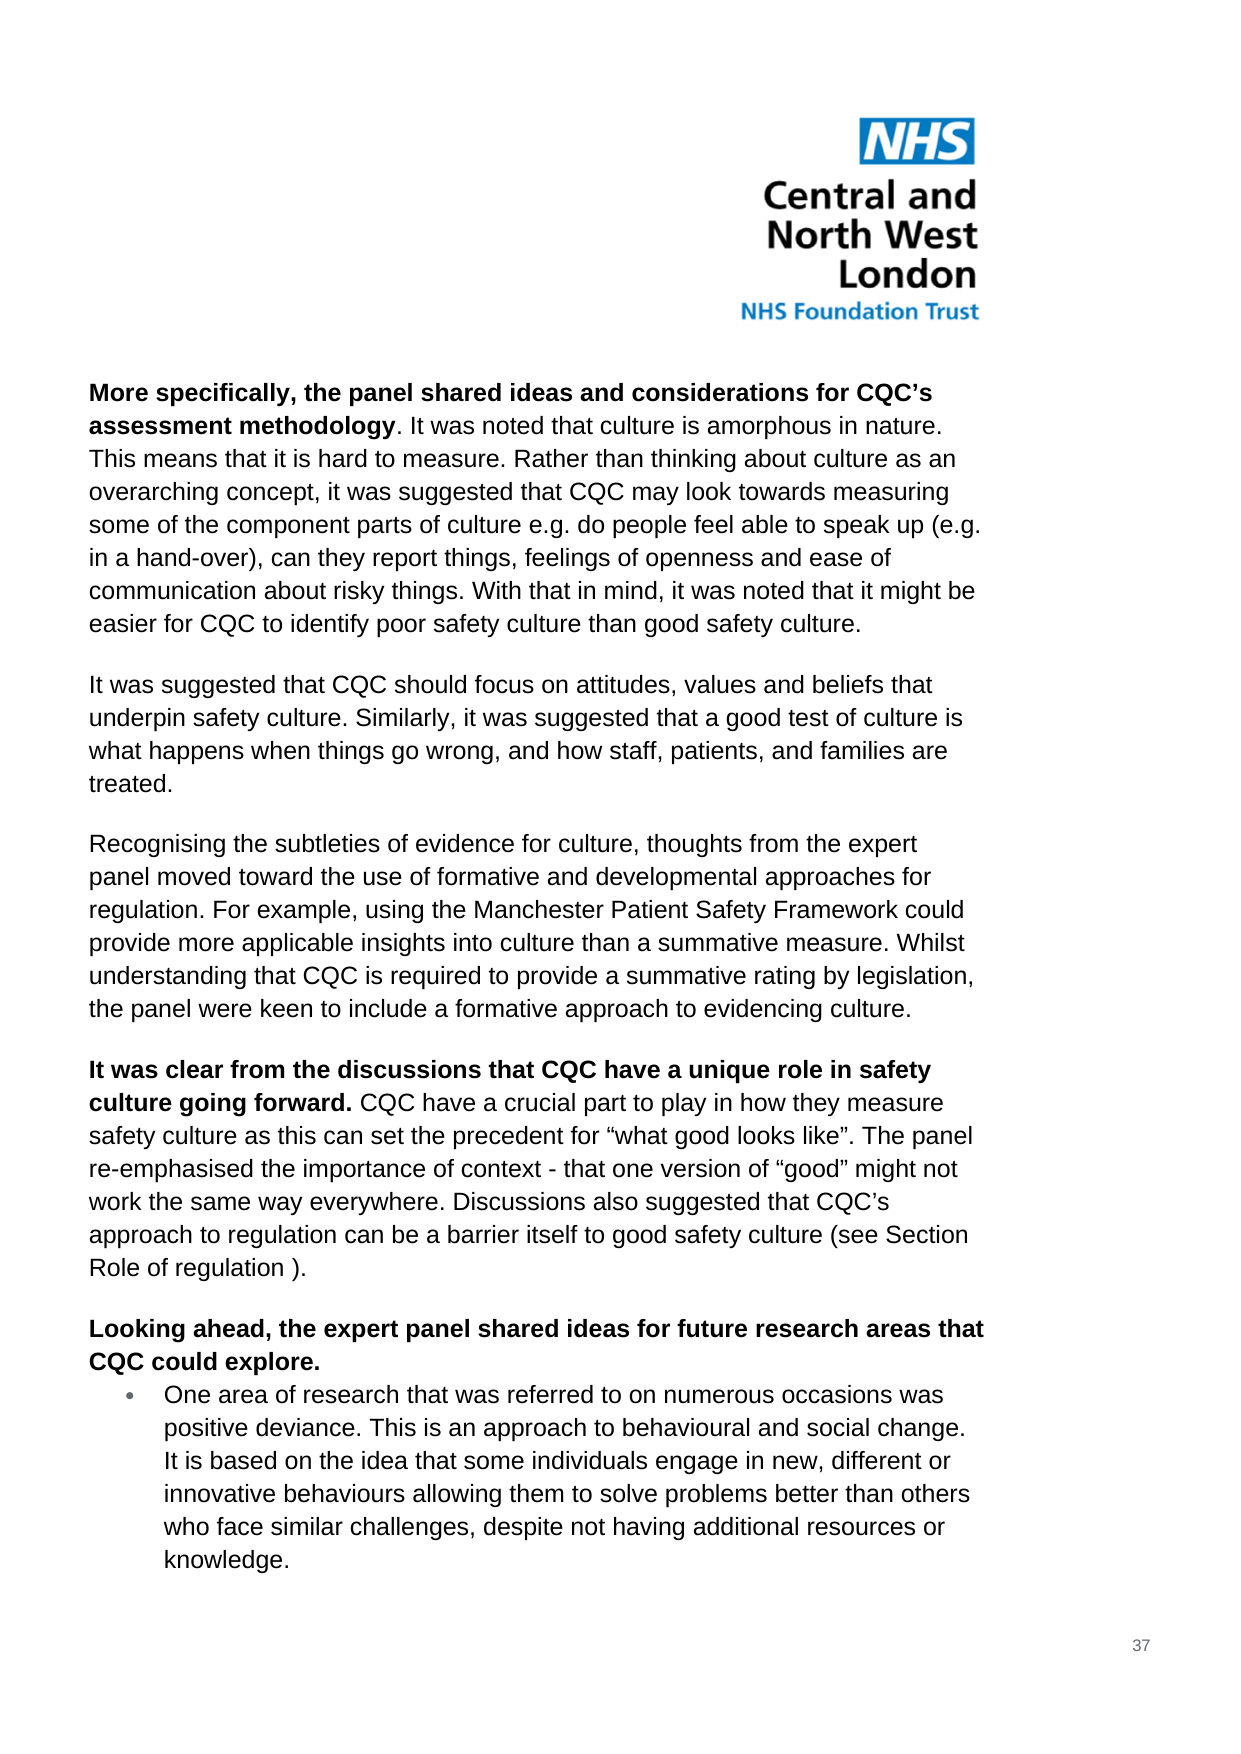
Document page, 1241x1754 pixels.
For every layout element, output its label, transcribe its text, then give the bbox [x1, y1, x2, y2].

list One area of research that was referred to on numerous occasions was positive deviance. This is an approach to behavioural and social change. It is based on the idea that some individuals engage in new, different or innovative behaviours allowing them to solve problems better than others who face similar challenges, despite not having additional resources or knowledge. [126, 1379, 986, 1573]
text More specifically, the panel shared ideas and considerations for CQC’s assessment methodology. It was noted that culture is amorphous in nature. This means that it is hard to measure. Rather than thinking about culture as an overarching concept, it was suggested that CQC may look towards measuring some of the component parts of culture e.g. do people feel able to speak up (e.g. in a hand-over), can they report things, feelings of openness and ease of communication about risky things. With that in mind, it was noted that it might be easier for CQC to identify poor safety culture than good safety culture. [89, 378, 986, 638]
text It was clear from the discussions that CQC have a unique role in safety culture going forward. CQC have a crucial part to play in how they measure safety culture as this can set the precedent for “what good looks like”. The panel re-emphasised the importance of context - that one version of “good” might not work the same way everywhere. Discussions also suggested that CQC’s approach to regulation can be a barrier itself to good safety culture (see Section 3.6). [89, 1055, 986, 1282]
text Looking ahead, the expert panel shared ideas for future research areas that CQC could explore. [89, 1313, 986, 1375]
text Recognising the subtleties of evidence for culture, thoughts from the expert panel moved toward the use of formative and developmental approaches for regulation. For example, using the Manchester Patient Safety Framework could provide more applicable insights into culture than a summative measure. Whilst understanding that CQC is required to provide a summative rating by legislation, the panel were keen to include a formative approach to evidencing culture. [89, 829, 986, 1023]
text It was suggested that CQC should focus on attitudes, values and beliefs that underpin safety culture. Similarly, it was suggested that a good test of culture is what happens when things go wrong, and how staff, patients, and families are treated. [89, 670, 986, 797]
